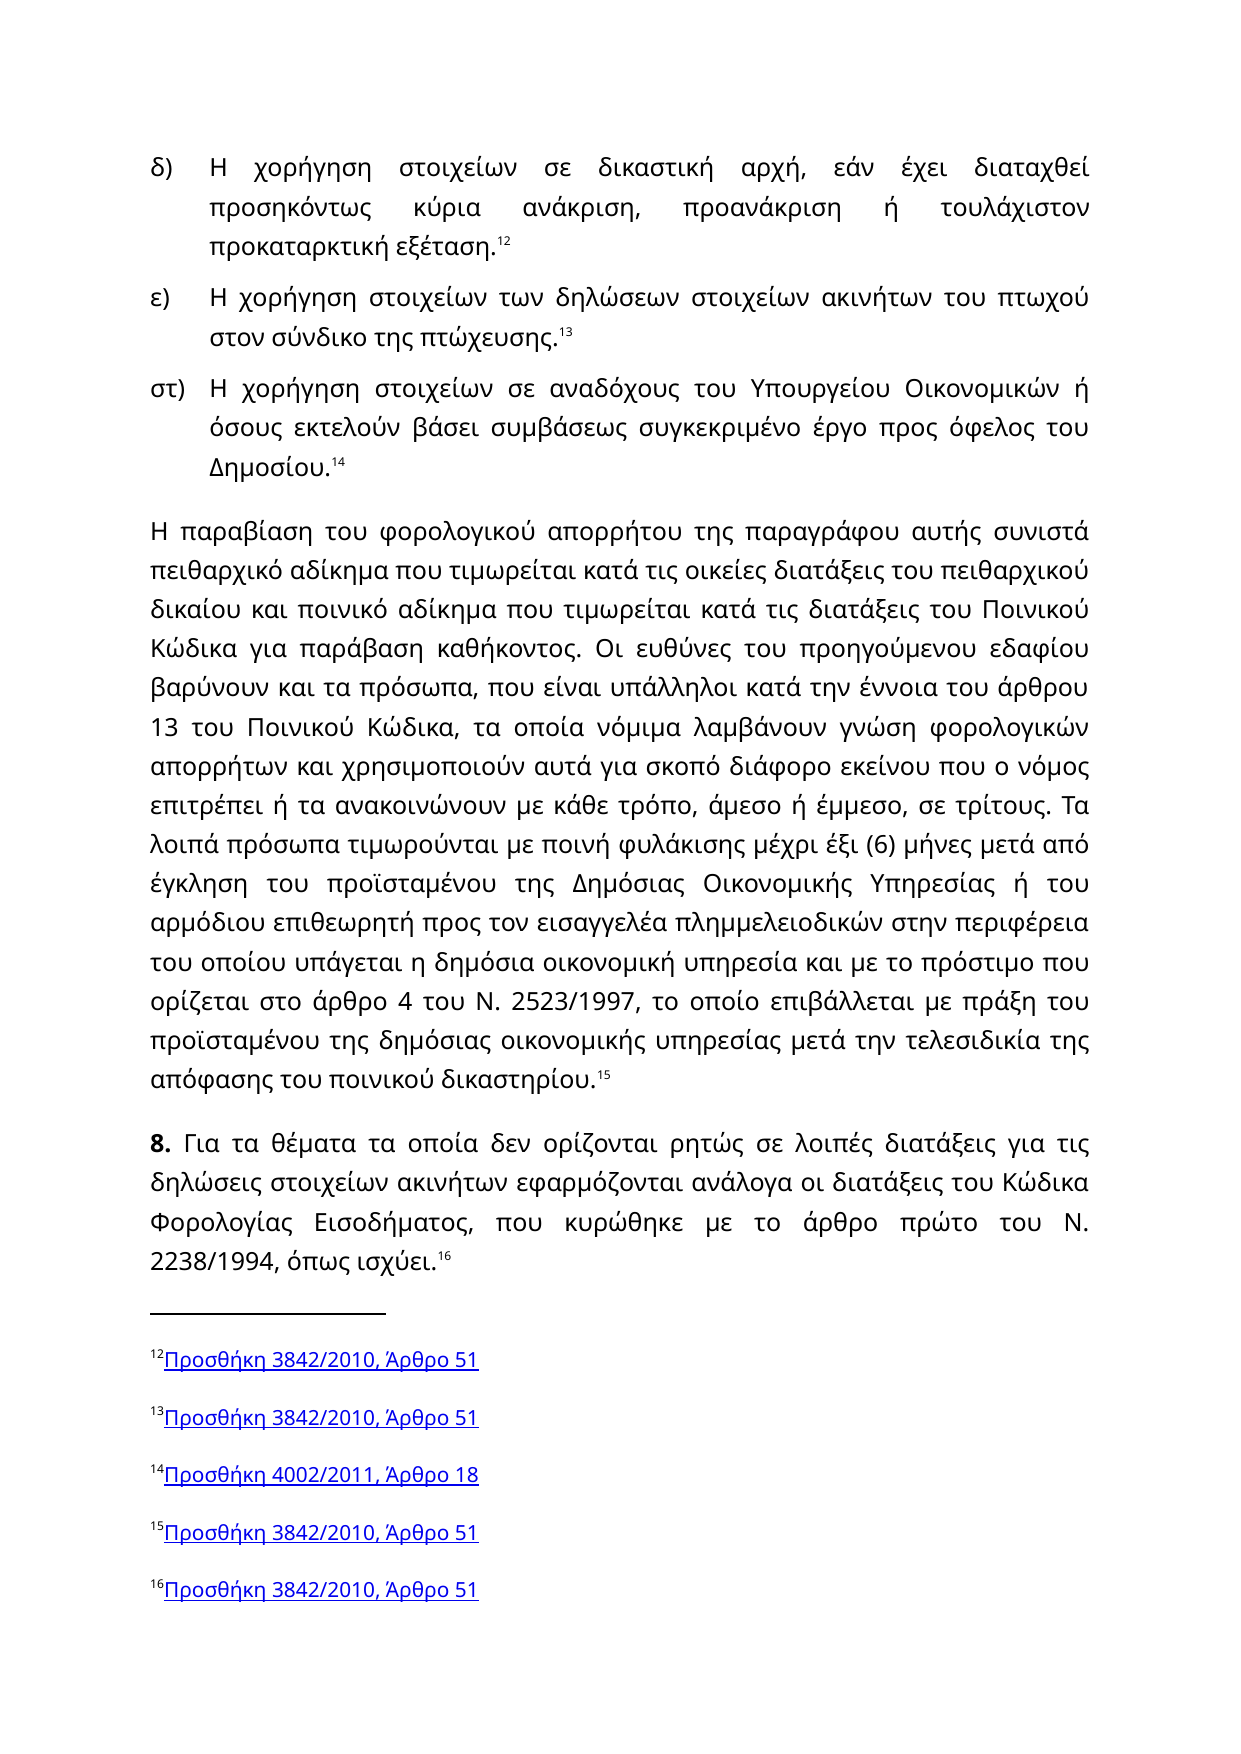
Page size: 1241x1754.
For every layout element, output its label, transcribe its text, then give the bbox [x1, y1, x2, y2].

text Προσθήκη 3842/2010, Άρθρο 51 [150, 1403, 1090, 1431]
list ε) Η χορήγηση στοιχείων των δηλώσεων στοιχείων ακινήτων του πτωχού στον σύνδικο της πτώχευσης. [150, 280, 1090, 353]
text 8. Για τα θέματα τα οποία δεν ορίζονται ρητώς σε λοιπές διατάξεις για τις δηλώσεις στοιχείων ακινήτων εφαρμόζονται ανάλογα οι διατάξεις του Κώδικα Φορολογίας Εισοδήματος, που κυρώθηκε με το άρθρο πρώτο του Ν. 2238/1994, όπως ισχύει. [150, 1126, 1090, 1277]
text Η παραβίαση του φορολογικού απορρήτου της παραγράφου αυτής συνιστά πειθαρχικό αδίκημα που τιμωρείται κατά τις οικείες διατάξεις του πειθαρχικού δικαίου και ποινικό αδίκημα που τιμωρείται κατά τις διατάξεις του Ποινικού Κώδικα για παράβαση καθήκοντος. Οι ευθύνες του προηγούμενου εδαφίου βαρύνουν και τα πρόσωπα, που είναι υπάλληλοι κατά την έννοια του άρθρου 13 του Ποινικού Κώδικα, τα οποία νόμιμα λαμβάνουν γνώση φορολογικών απορρήτων και χρησιμοποιούν αυτά για σκοπό διάφορο εκείνου που ο νόμος επιτρέπει ή τα ανακοινώνουν με κάθε τρόπο, άμεσο ή έμμεσο, σε τρίτους. Τα λοιπά πρόσωπα τιμωρούνται με ποινή φυλάκισης μέχρι έξι (6) μήνες μετά από έγκληση του προϊσταμένου της Δημόσιας Οικονομικής Υπηρεσίας ή του αρμόδιου επιθεωρητή προς τον εισαγγελέα πλημμελειοδικών στην περιφέρεια του οποίου υπάγεται η δημόσια οικονομική υπηρεσία και με το πρόστιμο που ορίζεται στο άρθρο 4 του Ν. 2523/1997, το οποίο επιβάλλεται με πράξη του προϊσταμένου της δημόσιας οικονομικής υπηρεσίας μετά την τελεσιδικία της απόφασης του ποινικού δικαστηρίου. [150, 513, 1090, 1096]
text Προσθήκη 3842/2010, Άρθρο 51 [150, 1576, 1090, 1604]
text Προσθήκη 4002/2011, Άρθρο 18 [150, 1460, 1090, 1489]
text Προσθήκη 3842/2010, Άρθρο 51 [150, 1345, 1090, 1373]
text Προσθήκη 3842/2010, Άρθρο 51 [150, 1518, 1090, 1546]
list δ) Η χορήγηση στοιχείων σε δικαστική αρχή, εάν έχει διαταχθεί προσηκόντως κύρια ανάκριση, προανάκριση ή τουλάχιστον προκαταρκτική εξέταση. [150, 150, 1090, 262]
list στ) Η χορήγηση στοιχείων σε αναδόχους του Υπουργείου Οικονομικών ή όσους εκτελούν βάσει συμβάσεως συγκεκριμένο έργο προς όφελος του Δημοσίου. [150, 371, 1090, 483]
